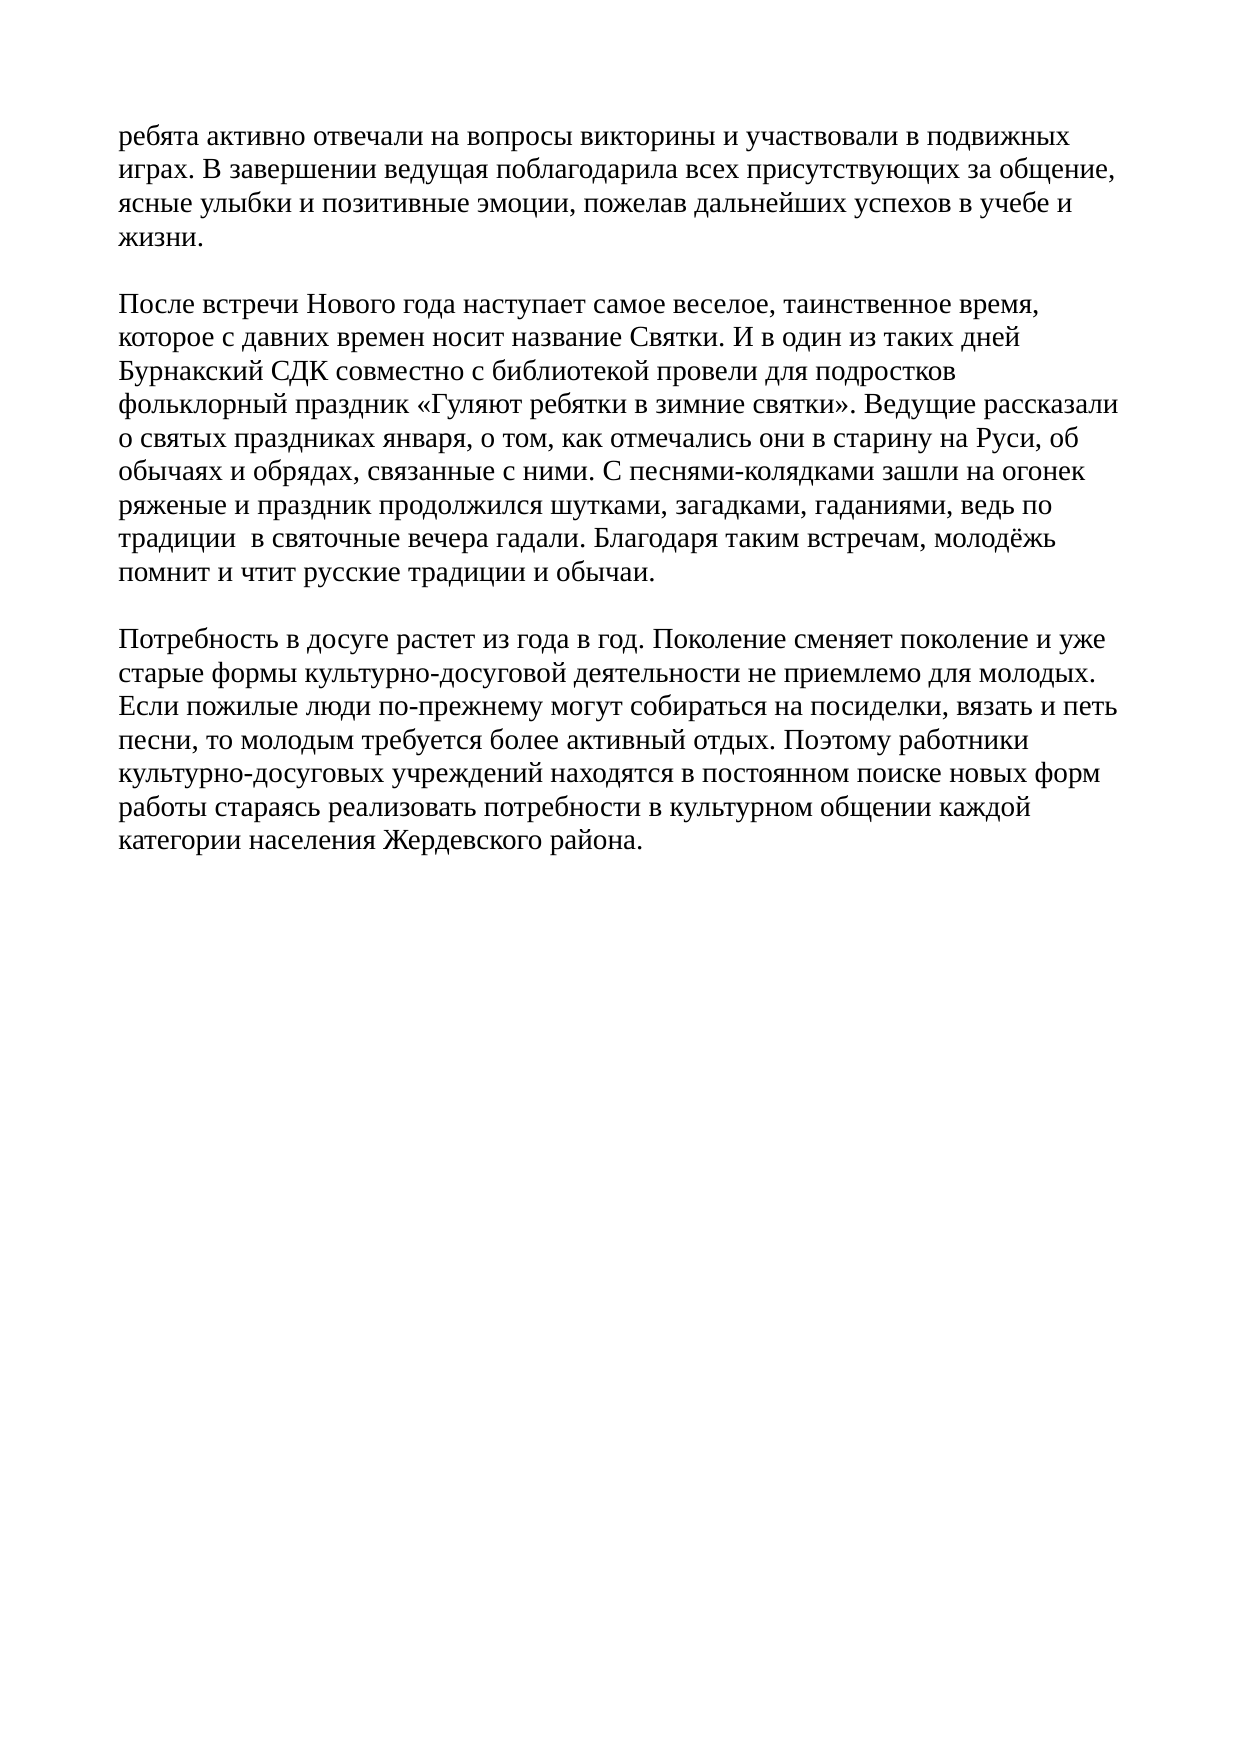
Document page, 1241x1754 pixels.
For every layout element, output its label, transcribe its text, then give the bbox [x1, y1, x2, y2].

text ребята активно отвечали на вопросы викторины и участвовали в подвижных играх. В завершении ведущая поблагодарила всех присутствующих за общение, ясные улыбки и позитивные эмоции, пожелав дальнейших успехов в учебе и жизни. [118, 118, 1122, 252]
text После встречи Нового года наступает самое веселое, таинственное время, которое с давних времен носит название Святки. И в один из таких дней Бурнакский СДК совместно с библиотекой провели для подростков фольклорный праздник «Гуляют ребятки в зимние святки». Ведущие рассказали о святых праздниках января, о том, как отмечались они в старину на Руси, об обычаях и обрядах, связанные с ними. С песнями-колядками зашли на огонек ряженые и праздник продолжился шутками, загадками, гаданиями, ведь по традиции в святочные вечера гадали. Благодаря таким встречам, молодёжь помнит и чтит русские традиции и обычаи. [118, 286, 1122, 588]
text Потребность в досуге растет из года в год. Поколение сменяет поколение и уже старые формы культурно-досуговой деятельности не приемлемо для молодых. Если пожилые люди по-прежнему могут собираться на посиделки, вязать и петь песни, то молодым требуется более активный отдых. Поэтому работники культурно-досуговых учреждений находятся в постоянном поиске новых форм работы стараясь реализовать потребности в культурном общении каждой категории населения Жердевского района. [118, 621, 1122, 856]
